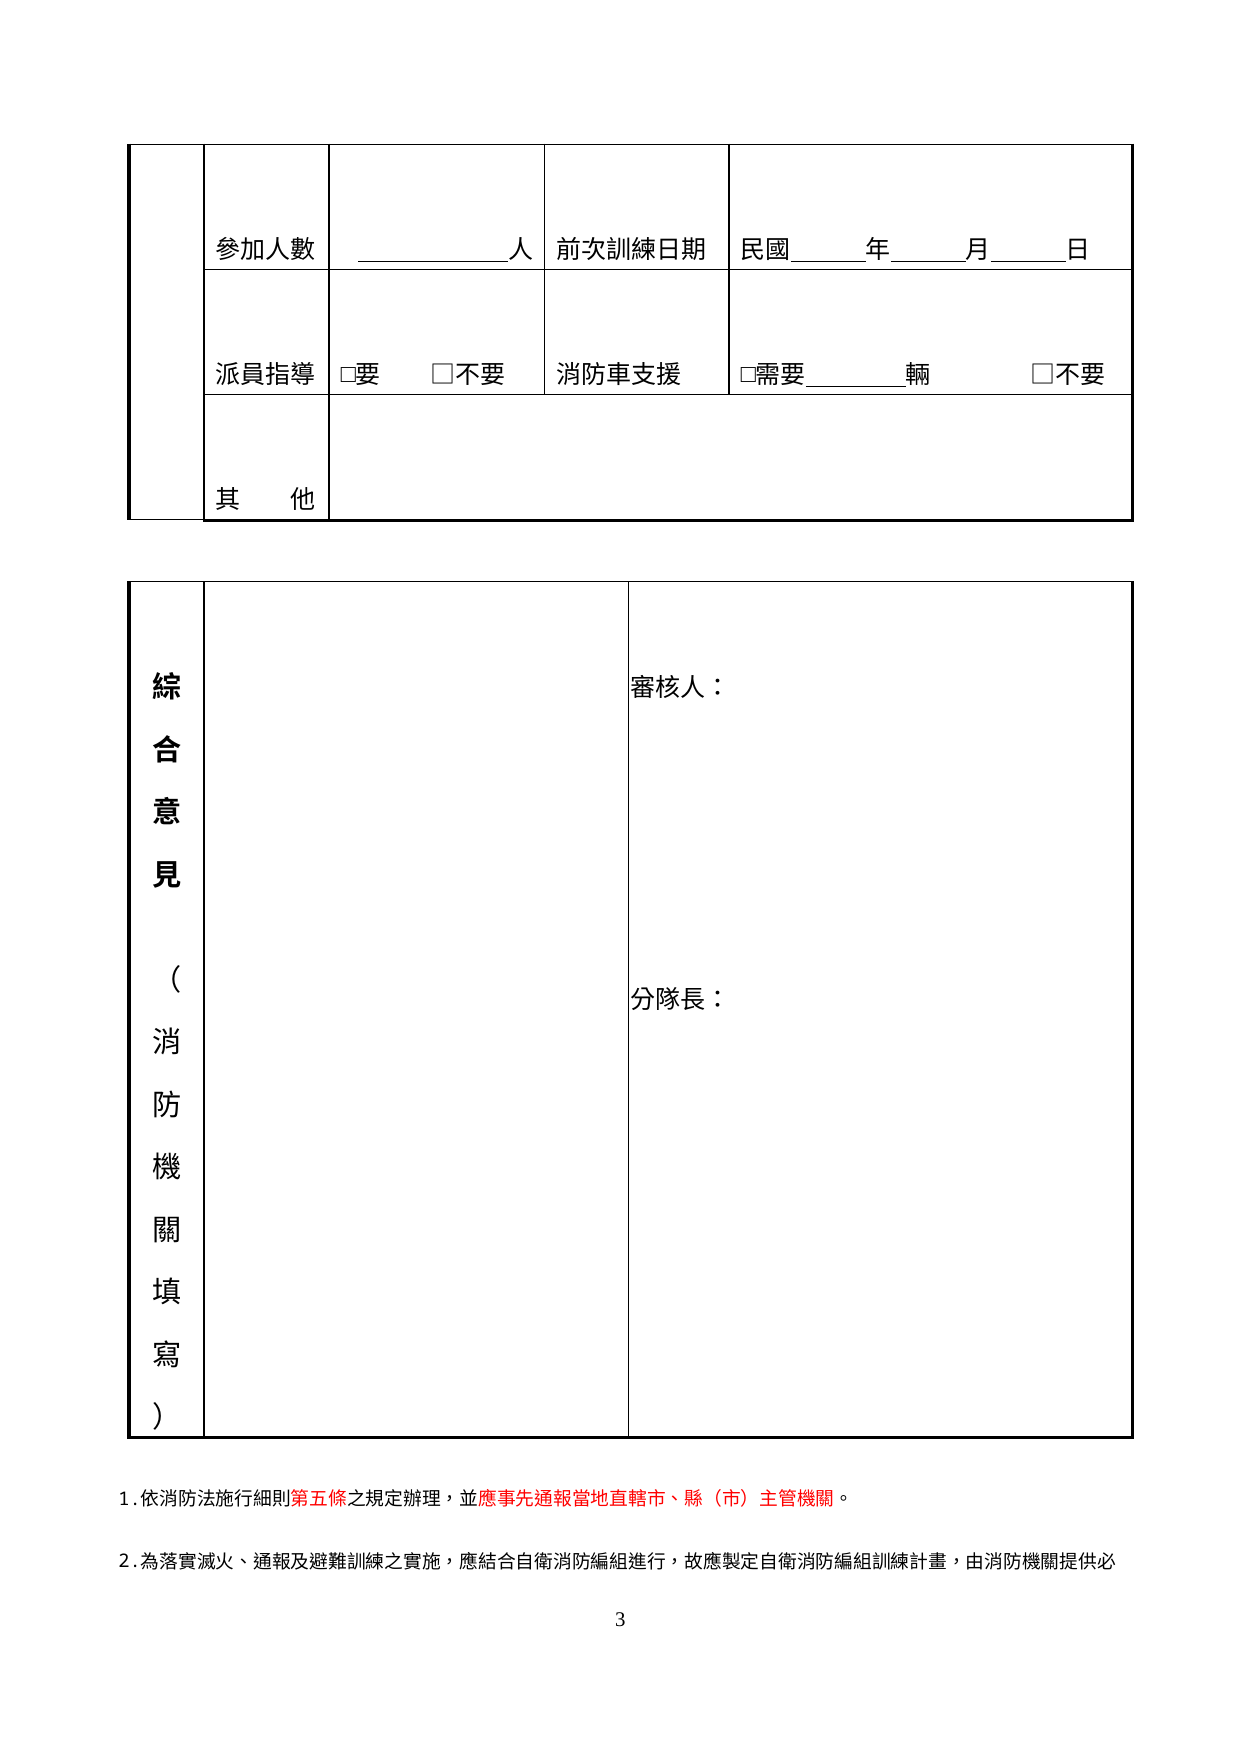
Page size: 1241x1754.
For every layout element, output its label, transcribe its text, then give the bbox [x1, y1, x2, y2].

table_cell 派員指導 [205, 270, 328, 393]
table_cell 前次訓練日期 [545, 145, 728, 268]
table_cell □需要 輛 □不要 [730, 270, 1131, 393]
table_cell 人 [330, 145, 544, 268]
table_cell [131, 145, 203, 518]
table_cell □要 □不要 [330, 270, 544, 393]
text 2.為落實滅火、通報及避難訓練之實施，應結合自衛消防編組進行，故應製定自衛消防編組訓練計畫，由消防機關提供必 [118, 1518, 1122, 1581]
table_cell 民國 年 月 日 [730, 145, 1131, 268]
table_header 綜合意見 （消防機關填寫） [131, 582, 203, 1436]
table_cell 消防車支援 [545, 270, 728, 393]
table_cell 其 他 [205, 395, 328, 518]
table_cell [330, 395, 1131, 518]
table_header 審核人： 分隊長： [629, 582, 1131, 1436]
text 1.依消防法施行細則第五條之規定辦理，並應事先通報當地直轄市、縣（市）主管機關。 [118, 1456, 1122, 1518]
table_cell 參加人數 [205, 145, 328, 268]
table_header [205, 582, 628, 1436]
